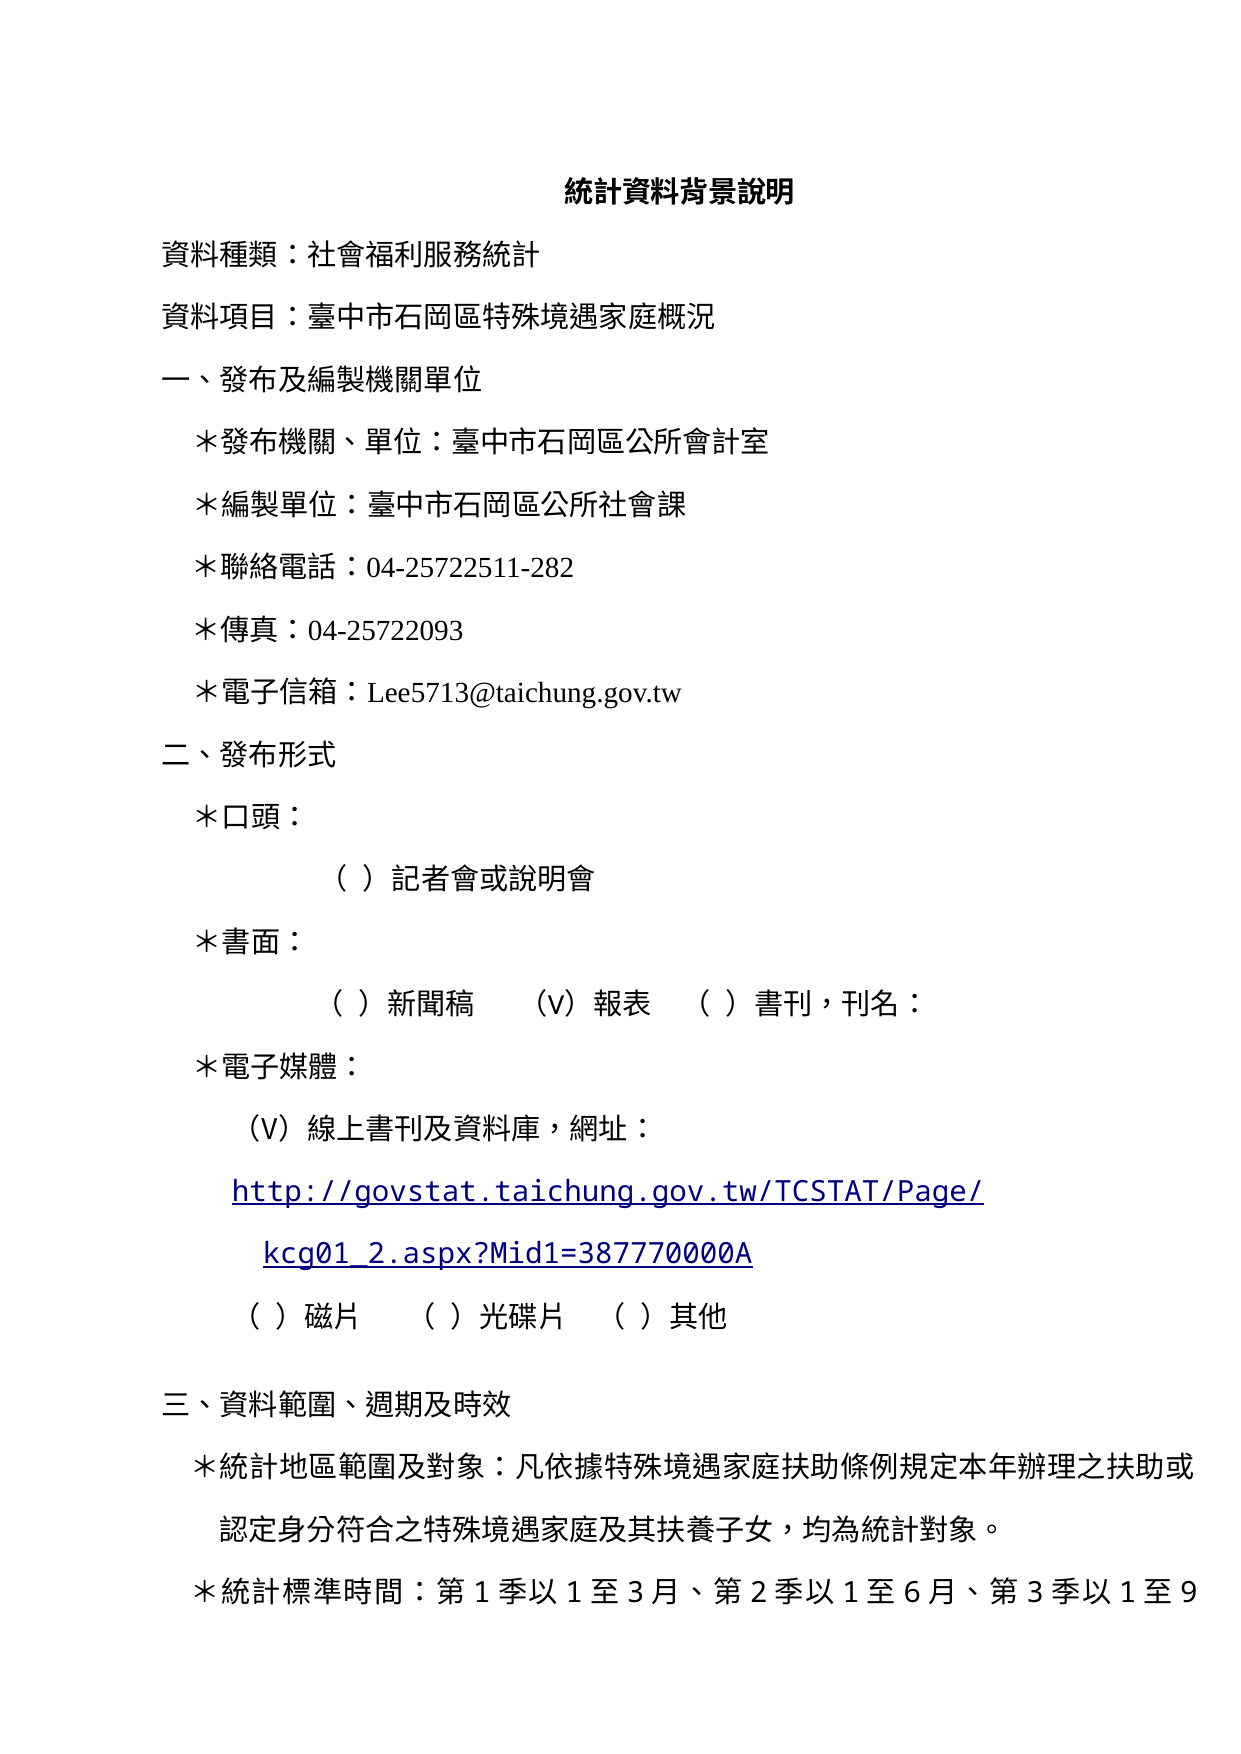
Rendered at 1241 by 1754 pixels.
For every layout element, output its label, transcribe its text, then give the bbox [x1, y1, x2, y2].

table_header 統計資料背景說明 資料種類：社會福利服務統計 資料項目：臺中市石岡區特殊境遇家庭概況 一、發布及編製機關單位 ＊發布機關、單位：臺中市石岡區公所會計室 ＊編製單位：臺中市石岡區公所社會課 ＊聯絡電話：04-25722511-282 ＊傳真：04-25722093 ＊電子信箱：Lee5713@taichung.gov.tw 二、發布形式 口頭： （ ）記者會或說明會 書面： （ ）新聞稿 （V）報表 （ ）書刊，刊名： ＊電子媒體： （V）線上書刊及資料庫，網址： http://govstat.taichung.gov.tw/TCSTAT/Page/kcg01_2.aspx?Mid1=387770000A （ ）磁片 （ ）光碟片 （ ）其他 三、資料範圍、週期及時效 ＊統計地區範圍及對象：凡依據特殊境遇家庭扶助條例規定本年辦理之扶助或認定身分符合之特殊境遇家庭及其扶養子女，均為統計對象。 ＊統計標準時間：第1季以1至3月、第2季以1至6月、第3季以1至9 [150, 148, 1209, 1638]
